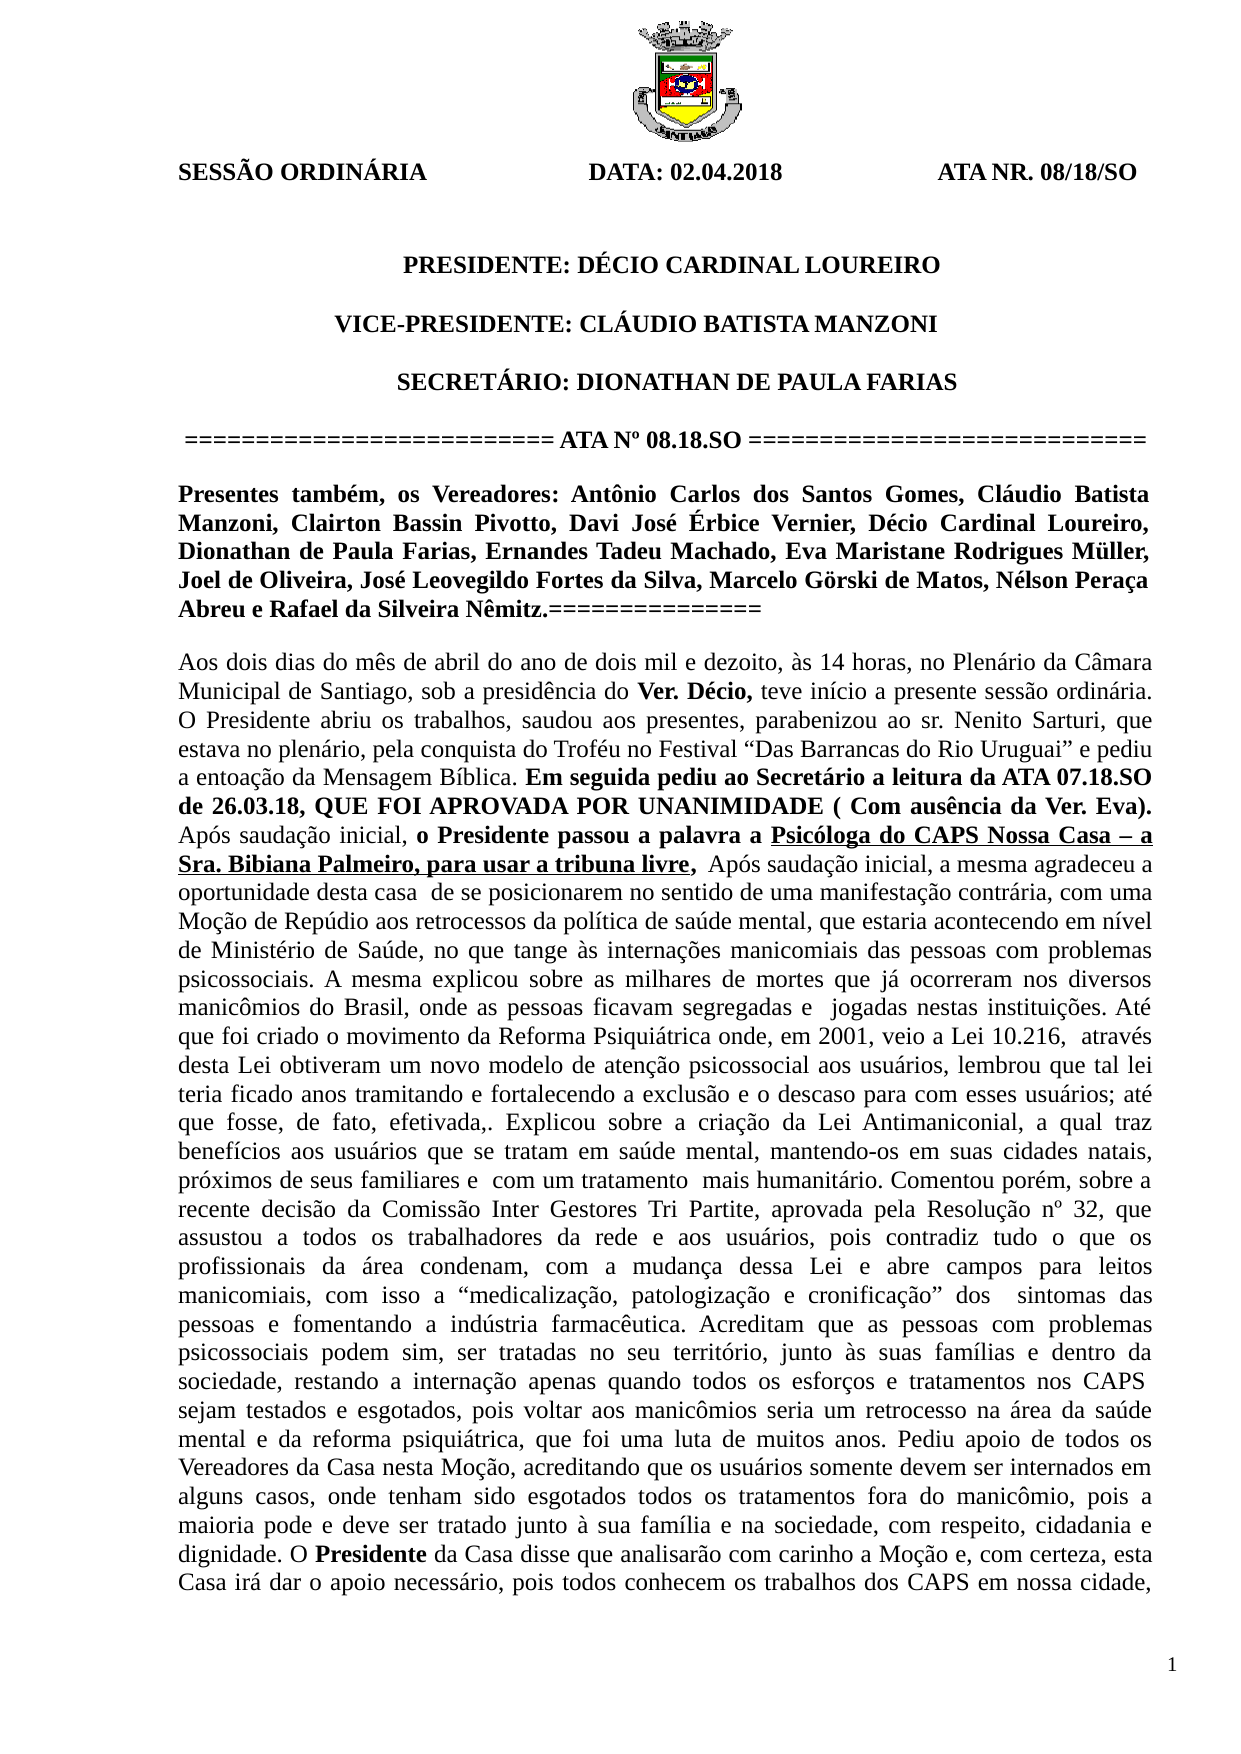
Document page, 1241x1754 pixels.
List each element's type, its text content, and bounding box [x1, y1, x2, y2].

subtitle ========================== ATA Nº 08.18.SO ============================ [178, 425, 1153, 454]
text SECRETÁRIO: DIONATHAN DE PAULA FARIAS [178, 367, 1153, 396]
text Aos dois dias do mês de abril do ano de dois mil e dezoito, às 14 horas, no Plenário da Câmara Municipal de Santiago, sob a presidência do Ver. Décio, teve início a presente sessão ordinária. O Presidente abriu os trabalhos, saudou aos presentes, parabenizou ao sr. Nenito Sarturi, que estava no plenário, pela conquista do Troféu no Festival “Das Barrancas do Rio Uruguai” e pediu a entoação da Mensagem Bíblica. Em seguida pediu ao Secretário a leitura da ATA 07.18.SO de 26.03.18, QUE FOI APROVADA POR UNANIMIDADE ( Com ausência da Ver. Eva). Após saudação inicial, o Presidente passou a palavra a Psicóloga do CAPS Nossa Casa – a Sra. Bibiana Palmeiro, para usar a tribuna livre, Após saudação inicial, a mesma agradeceu a oportunidade desta casa de se posicionarem no sentido de uma manifestação contrária, com uma Moção de Repúdio aos retrocessos da política de saúde mental, que estaria acontecendo em nível de Ministério de Saúde, no que tange às internações manicomiais das pessoas com problemas psicossociais. A mesma explicou sobre as milhares de mortes que já ocorreram nos diversos manicômios do Brasil, onde as pessoas ficavam segregadas e jogadas nestas instituições. Até que foi criado o movimento da Reforma Psiquiátrica onde, em 2001, veio a Lei 10.216, através desta Lei obtiveram um novo modelo de atenção psicossocial aos usuários, lembrou que tal lei teria ficado anos tramitando e fortalecendo a exclusão e o descaso para com esses usuários; até que fosse, de fato, efetivada,. Explicou sobre a criação da Lei Antimaniconial, a qual traz benefícios aos usuários que se tratam em saúde mental, mantendo-os em suas cidades natais, próximos de seus familiares e com um tratamento mais humanitário. Comentou porém, sobre a recente decisão da Comissão Inter Gestores Tri Partite, aprovada pela Resolução nº 32, que assustou a todos os trabalhadores da rede e aos usuários, pois contradiz tudo o que os profissionais da área condenam, com a mudança dessa Lei e abre campos para leitos manicomiais, com isso a “medicalização, patologização e cronificação” dos sintomas das pessoas e fomentando a indústria farmacêutica. Acreditam que as pessoas com problemas psicossociais podem sim, ser tratadas no seu território, junto às suas famílias e dentro da sociedade, restando a internação apenas quando todos os esforços e tratamentos nos CAPS sejam testados e esgotados, pois voltar aos manicômios seria um retrocesso na área da saúde mental e da reforma psiquiátrica, que foi uma luta de muitos anos. Pediu apoio de todos os Vereadores da Casa nesta Moção, acreditando que os usuários somente devem ser internados em alguns casos, onde tenham sido esgotados todos os tratamentos fora do manicômio, pois a maioria pode e deve ser tratado junto à sua família e na sociedade, com respeito, cidadania e dignidade. O Presidente da Casa disse que analisarão com carinho a Moção e, com certeza, esta Casa irá dar o apoio necessário, pois todos conhecem os trabalhos dos CAPS em nossa cidade, [178, 647, 1153, 1596]
text Presentes também, os Vereadores: Antônio Carlos dos Santos Gomes, Cláudio Batista Manzoni, Clairton Bassin Pivotto, Davi José Érbice Vernier, Décio Cardinal Loureiro, Dionathan de Paula Farias, Ernandes Tadeu Machado, Eva Maristane Rodrigues Müller, Joel de Oliveira, José Leovegildo Fortes da Silva, Marcelo Görski de Matos, Nélson Peraça Abreu e Rafael da Silveira Nêmitz.=============== [178, 479, 1150, 623]
text PRESIDENTE: DÉCIO CARDINAL LOUREIRO [178, 251, 1153, 279]
subtitle SESSÃO ORDINÁRIA DATA: 02.04.2018 ATA NR. 08/18/SO [178, 157, 1150, 186]
text VICE-PRESIDENTE: CLÁUDIO BATISTA MANZONI [178, 309, 1153, 338]
